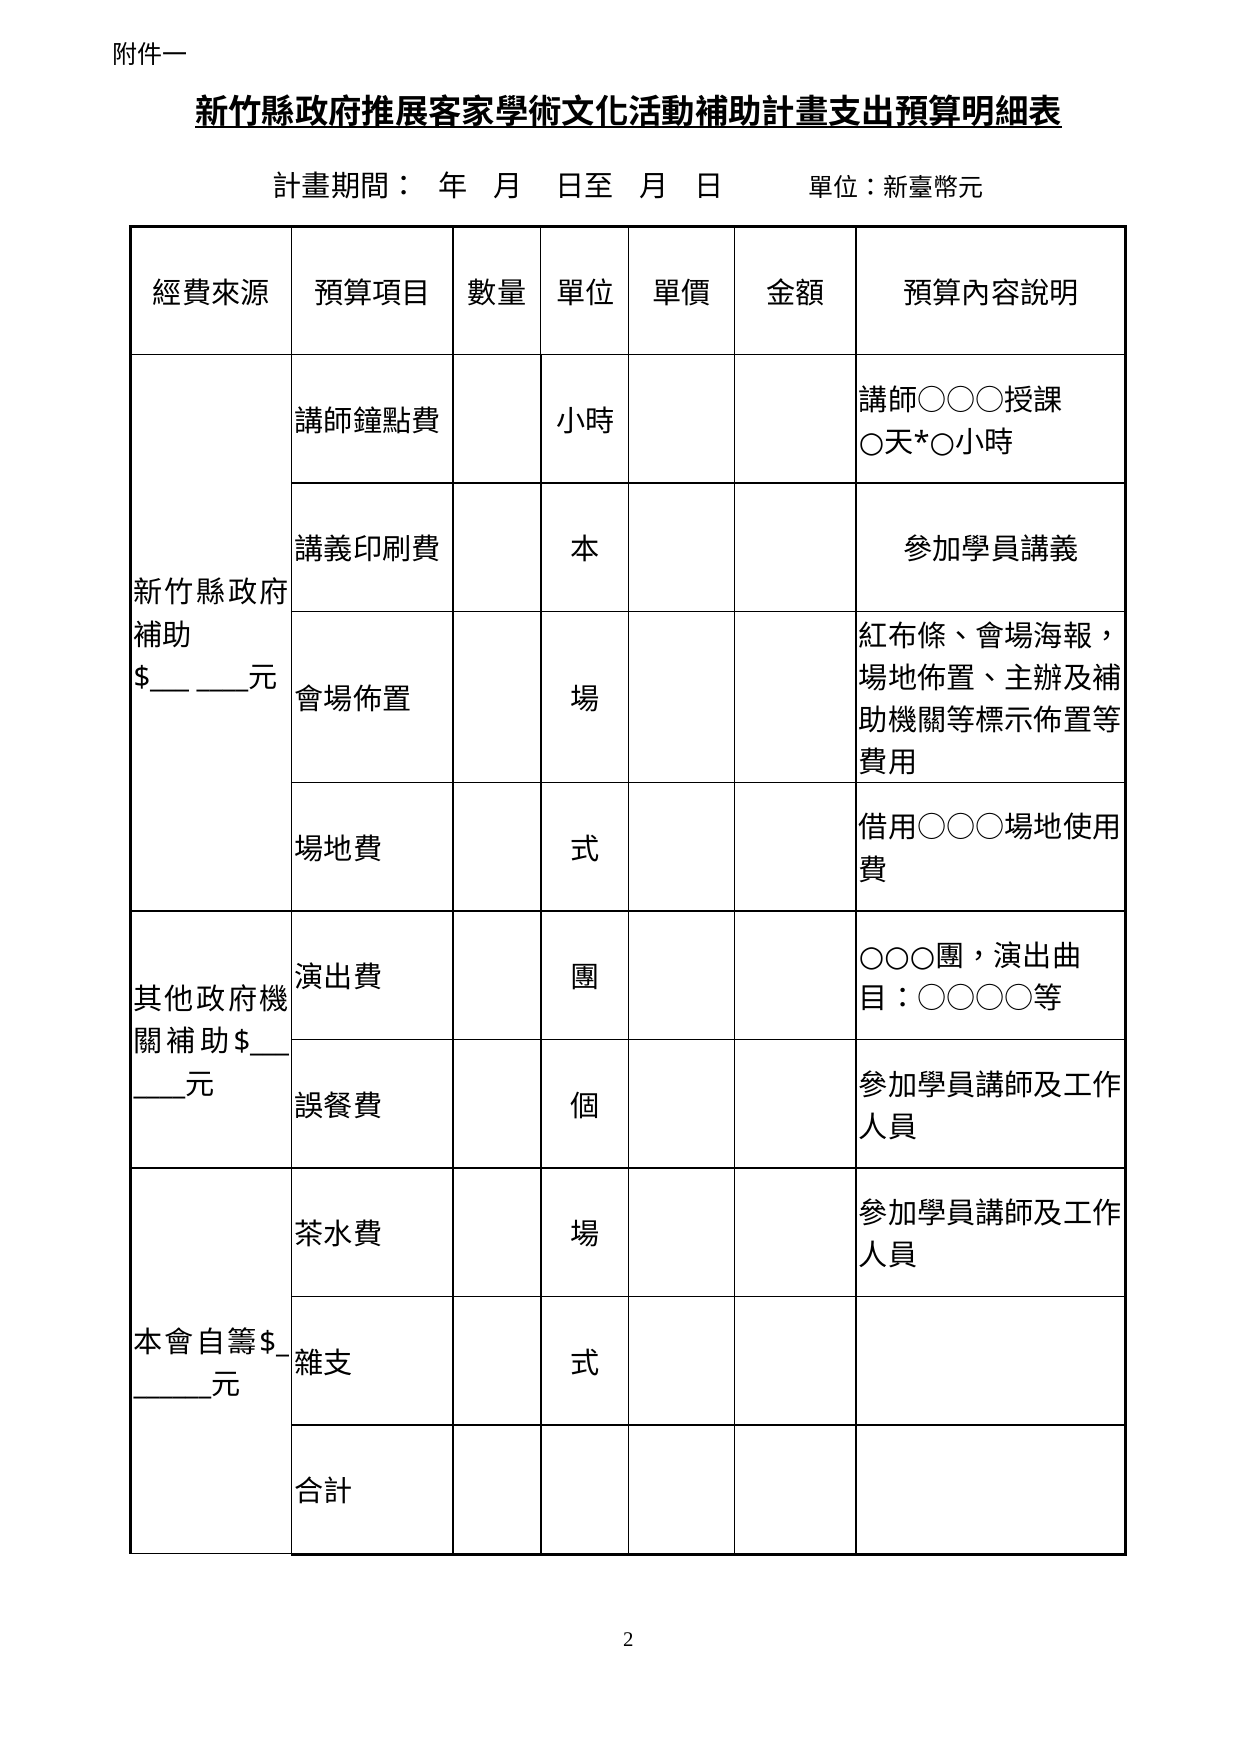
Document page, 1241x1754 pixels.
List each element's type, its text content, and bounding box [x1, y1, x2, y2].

table_cell 誤餐費 [292, 1040, 452, 1167]
text 新竹縣政府推展客家學術文化活動補助計畫支出預算明細表 [112, 71, 1144, 146]
table_cell [735, 1169, 855, 1296]
table_cell 講義印刷費 [292, 484, 452, 611]
table_cell [735, 612, 855, 781]
table_cell 式 [542, 1297, 628, 1424]
table_header 預算內容說明 [857, 228, 1124, 353]
text 計畫期間： 年 月 日至 月 日 單位：新臺幣元 [112, 146, 1144, 221]
table_cell 小時 [542, 355, 628, 482]
table_cell 場 [542, 612, 628, 781]
table_cell 團 [542, 912, 628, 1038]
table_header 經費來源 [132, 228, 291, 353]
table_cell [629, 484, 734, 611]
table_cell 演出費 [292, 912, 452, 1038]
table_cell 借用○○○場地使用費 [857, 783, 1124, 910]
table_cell [857, 1297, 1124, 1424]
table_cell [629, 612, 734, 781]
table_cell [454, 484, 540, 611]
table_cell [454, 783, 540, 910]
table_cell [454, 1169, 540, 1296]
table_cell [454, 612, 540, 781]
table_cell 式 [542, 783, 628, 910]
table_cell 參加學員講師及工作人員 [857, 1169, 1124, 1296]
table_cell [735, 1426, 855, 1553]
table_header 數量 [454, 228, 540, 353]
table_cell 本會自籌$_______元 [132, 1169, 291, 1553]
table_cell [735, 783, 855, 910]
table_cell [735, 912, 855, 1038]
table_cell 其他政府機關補助$_______元 [132, 912, 291, 1167]
table_cell [735, 484, 855, 611]
table_header 金額 [735, 228, 855, 353]
table_cell 合計 [292, 1426, 452, 1553]
table_cell [454, 912, 540, 1038]
table_cell 個 [542, 1040, 628, 1167]
table_cell 講師○○○授課 ○天*○小時 [857, 355, 1124, 482]
table_cell [629, 1169, 734, 1296]
table_cell [629, 912, 734, 1038]
table_cell 會場佈置 [292, 612, 452, 781]
table_header 預算項目 [292, 228, 452, 353]
table_cell 雜支 [292, 1297, 452, 1424]
table_cell [629, 1426, 734, 1553]
table_cell 場 [542, 1169, 628, 1296]
table_cell 參加學員講師及工作人員 [857, 1040, 1124, 1167]
table_cell [735, 355, 855, 482]
table_cell 新竹縣政府補助 $___ ____元 [132, 355, 291, 910]
table_cell 參加學員講義 [857, 484, 1124, 611]
table_cell [454, 1297, 540, 1424]
table_cell [629, 783, 734, 910]
table_cell 本 [542, 484, 628, 611]
table_cell 場地費 [292, 783, 452, 910]
table_header 單位 [541, 228, 628, 353]
table_cell [454, 1040, 540, 1167]
table_cell [454, 355, 540, 482]
table_cell [454, 1426, 540, 1553]
table_header 單價 [629, 228, 734, 353]
table_cell [629, 355, 734, 482]
table_cell [735, 1040, 855, 1167]
table_cell [629, 1040, 734, 1167]
text 附件一 [112, 34, 1144, 71]
table_cell 茶水費 [292, 1169, 452, 1296]
table_cell [629, 1297, 734, 1424]
table_cell ○○○團，演出曲目：○○○○等 [857, 912, 1124, 1038]
table_cell [735, 1297, 855, 1424]
table_cell [857, 1426, 1124, 1553]
table_cell 講師鐘點費 [292, 355, 452, 482]
table_cell 紅布條、會場海報，場地佈置、主辦及補助機關等標示佈置等費用 [857, 612, 1124, 781]
table_cell [542, 1426, 628, 1553]
